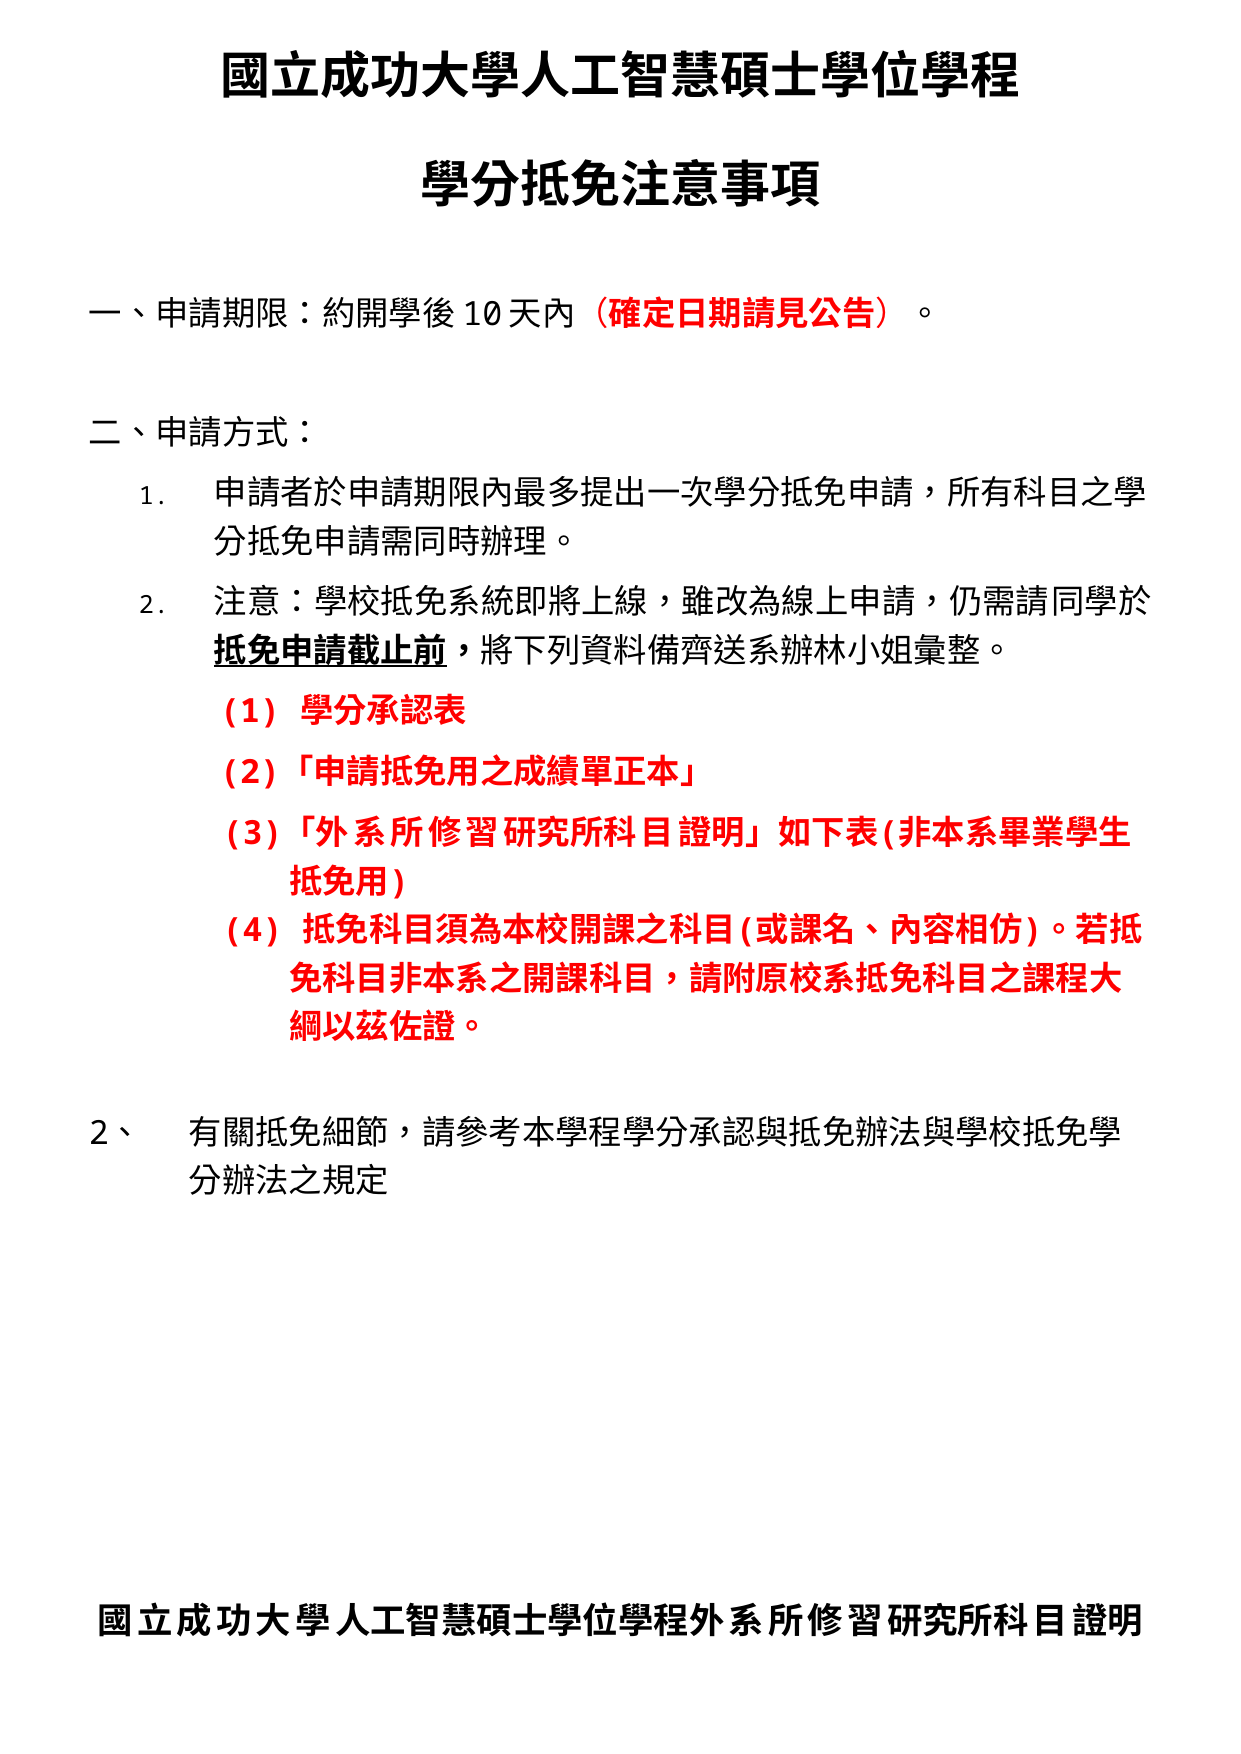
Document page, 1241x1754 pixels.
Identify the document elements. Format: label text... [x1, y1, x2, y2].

text (3)「外系所修習研究所科目證明」如下表(非本系畢業學生抵免用) [222, 806, 1152, 903]
list 有關抵免細節，請參考本學程學分承認與抵免辦法與學校抵免學分辦法之規定 [89, 1106, 1152, 1202]
text (1) 學分承認表 [88, 684, 1152, 732]
text 一、申請期限：約開學後10天內（確定日期請見公告）。 [89, 287, 1152, 335]
text 國立成功大學人工智慧碩士學位學程外系所修習研究所科目證明 [89, 1593, 1152, 1644]
text 國立成功大學人工智慧碩士學位學程 [89, 35, 1152, 108]
text (2)「申請抵免用之成績單正本」 [88, 745, 1152, 793]
text 二、申請方式： [89, 405, 1152, 454]
text 學分抵免注意事項 [89, 144, 1152, 216]
text (4) 抵免科目須為本校開課之科目(或課名、內容相仿)。若抵免科目非本系之開課科目，請附原校系抵免科目之課程大綱以茲佐證。 [222, 903, 1152, 1048]
list 注意：學校抵免系統即將上線，雖改為線上申請，仍需請同學於 抵免申請截止前，將下列資料備齊送系辦林小姐彙整。 [139, 575, 1152, 672]
list 申請者於申請期限內最多提出一次學分抵免申請，所有科目之學分抵免申請需同時辦理。 [139, 466, 1152, 563]
